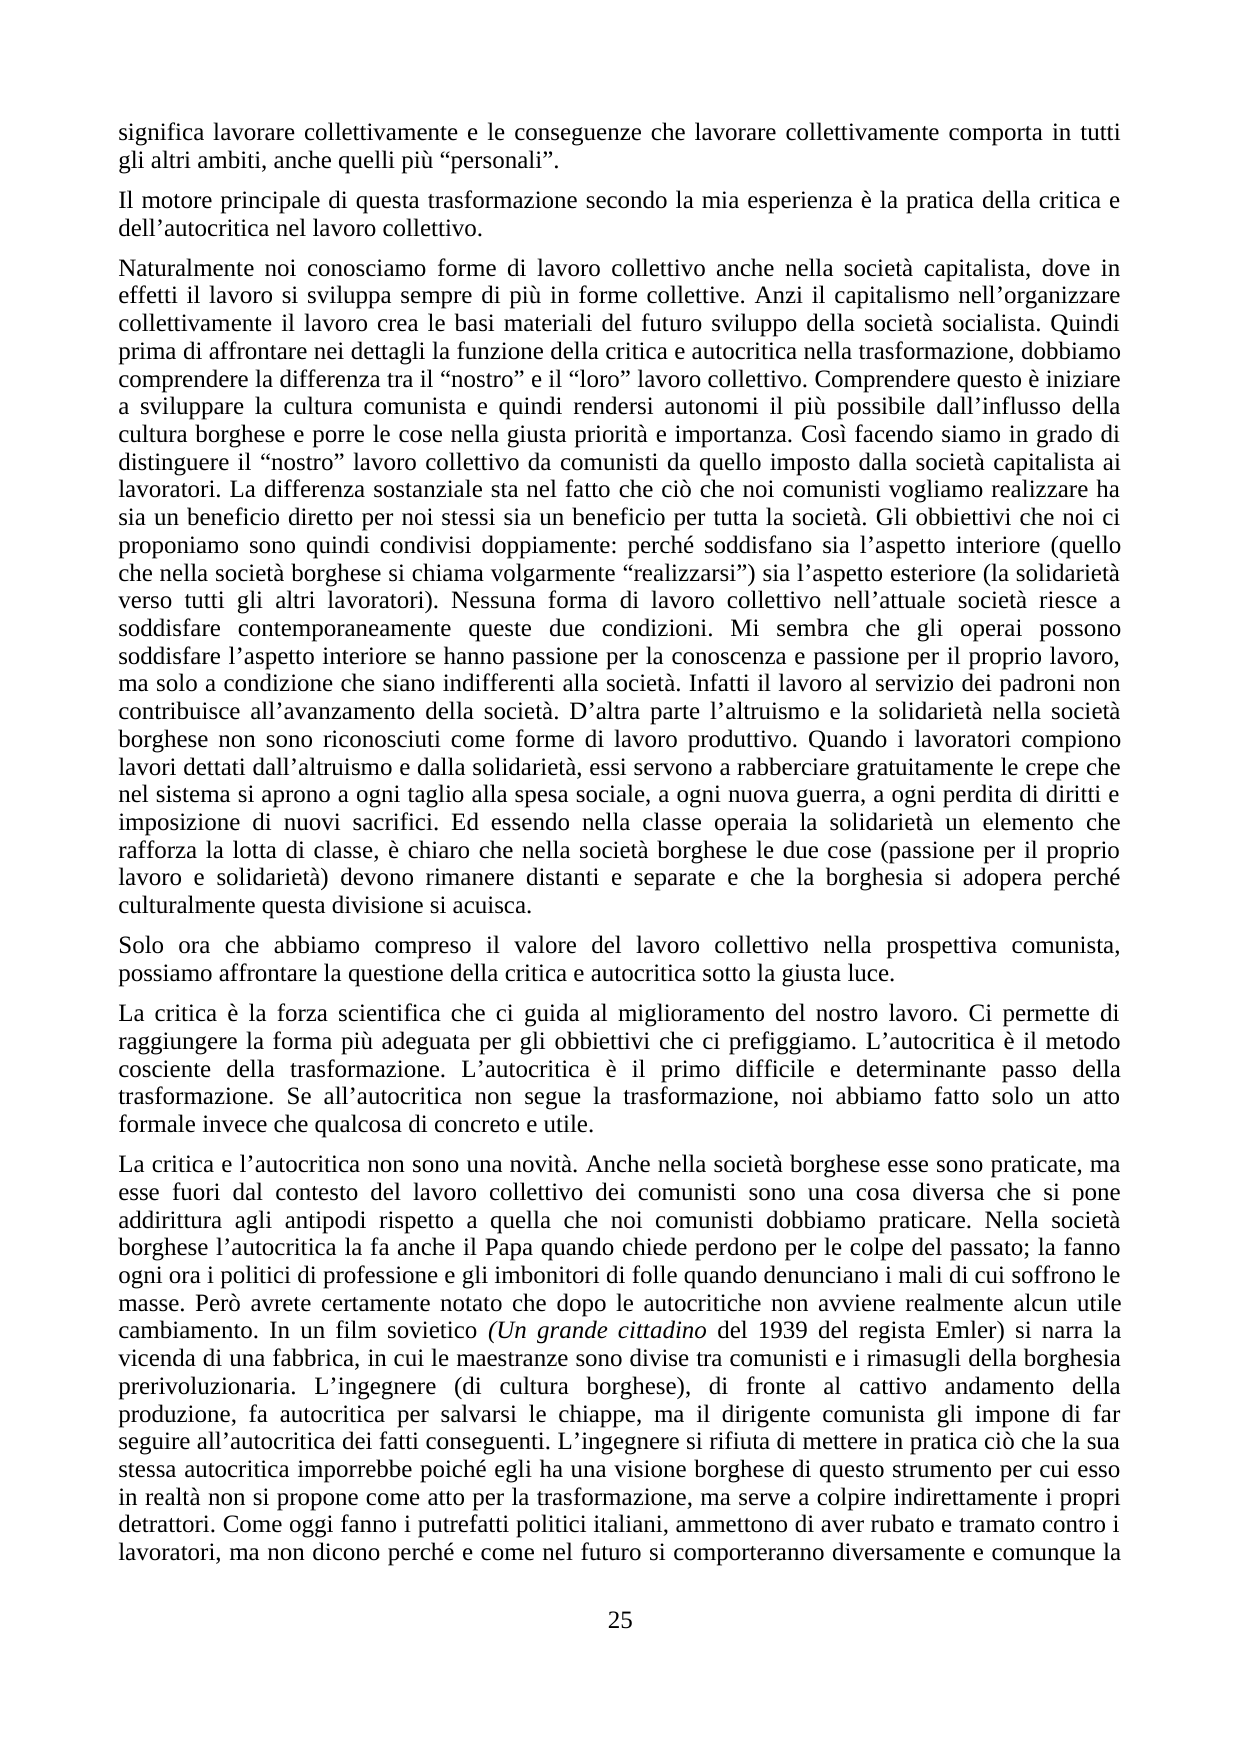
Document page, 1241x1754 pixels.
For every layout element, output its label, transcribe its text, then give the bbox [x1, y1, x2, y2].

text La critica e l’autocritica non sono una novità. Anche nella società borghese esse sono praticate, ma esse fuori dal contesto del lavoro collettivo dei comunisti sono una cosa diversa che si pone addirittura agli antipodi rispetto a quella che noi comunisti dobbiamo praticare. Nella società borghese l’autocritica la fa anche il Papa quando chiede perdono per le colpe del passato; la fanno ogni ora i politici di professione e gli imbonitori di folle quando denunciano i mali di cui soffrono le masse. Però avrete certamente notato che dopo le autocritiche non avviene realmente alcun utile cambiamento. In un film sovietico (Un grande cittadino del 1939 del regista Emler) si narra la vicenda di una fabbrica, in cui le maestranze sono divise tra comunisti e i rimasugli della borghesia prerivoluzionaria. L’ingegnere (di cultura borghese), di fronte al cattivo andamento della produzione, fa autocritica per salvarsi le chiappe, ma il dirigente comunista gli impone di far seguire all’autocritica dei fatti conseguenti. L’ingegnere si rifiuta di mettere in pratica ciò che la sua stessa autocritica imporrebbe poiché egli ha una visione borghese di questo strumento per cui esso in realtà non si propone come atto per la trasformazione, ma serve a colpire indirettamente i propri detrattori. Come oggi fanno i putrefatti politici italiani, ammettono di aver rubato e tramato contro i lavoratori, ma non dicono perché e come nel futuro si comporteranno diversamente e comunque la [118, 1150, 1122, 1566]
text Il motore principale di questa trasformazione secondo la mia esperienza è la pratica della critica e dell’autocritica nel lavoro collettivo. [118, 186, 1122, 241]
text Solo ora che abbiamo compreso il valore del lavoro collettivo nella prospettiva comunista, possiamo affrontare la questione della critica e autocritica sotto la giusta luce. [118, 931, 1122, 987]
text significa lavorare collettivamente e le conseguenze che lavorare collettivamente comporta in tutti gli altri ambiti, anche quelli più “personali”. [118, 118, 1122, 173]
text La critica è la forza scientifica che ci guida al miglioramento del nostro lavoro. Ci permette di raggiungere la forma più adeguata per gli obbiettivi che ci prefiggiamo. L’autocritica è il metodo cosciente della trasformazione. L’autocritica è il primo difficile e determinante passo della trasformazione. Se all’autocritica non segue la trasformazione, noi abbiamo fatto solo un atto formale invece che qualcosa di concreto e utile. [118, 999, 1122, 1138]
text Naturalmente noi conosciamo forme di lavoro collettivo anche nella società capitalista, dove in effetti il lavoro si sviluppa sempre di più in forme collettive. Anzi il capitalismo nell’organizzare collettivamente il lavoro crea le basi materiali del futuro sviluppo della società socialista. Quindi prima di affrontare nei dettagli la funzione della critica e autocritica nella trasformazione, dobbiamo comprendere la differenza tra il “nostro” e il “loro” lavoro collettivo. Comprendere questo è iniziare a sviluppare la cultura comunista e quindi rendersi autonomi il più possibile dall’influsso della cultura borghese e porre le cose nella giusta priorità e importanza. Così facendo siamo in grado di distinguere il “nostro” lavoro collettivo da comunisti da quello imposto dalla società capitalista ai lavoratori. La differenza sostanziale sta nel fatto che ciò che noi comunisti vogliamo realizzare ha sia un beneficio diretto per noi stessi sia un beneficio per tutta la società. Gli obbiettivi che noi ci proponiamo sono quindi condivisi doppiamente: perché soddisfano sia l’aspetto interiore (quello che nella società borghese si chiama volgarmente “realizzarsi”) sia l’aspetto esteriore (la solidarietà verso tutti gli altri lavoratori). Nessuna forma di lavoro collettivo nell’attuale società riesce a soddisfare contemporaneamente queste due condizioni. Mi sembra che gli operai possono soddisfare l’aspetto interiore se hanno passione per la conoscenza e passione per il proprio lavoro, ma solo a condizione che siano indifferenti alla società. Infatti il lavoro al servizio dei padroni non contribuisce all’avanzamento della società. D’altra parte l’altruismo e la solidarietà nella società borghese non sono riconosciuti come forme di lavoro produttivo. Quando i lavoratori compiono lavori dettati dall’altruismo e dalla solidarietà, essi servono a rabberciare gratuitamente le crepe che nel sistema si aprono a ogni taglio alla spesa sociale, a ogni nuova guerra, a ogni perdita di diritti e imposizione di nuovi sacrifici. Ed essendo nella classe operaia la solidarietà un elemento che rafforza la lotta di classe, è chiaro che nella società borghese le due cose (passione per il proprio lavoro e solidarietà) devono rimanere distanti e separate e che la borghesia si adopera perché culturalmente questa divisione si acuisca. [118, 254, 1122, 919]
